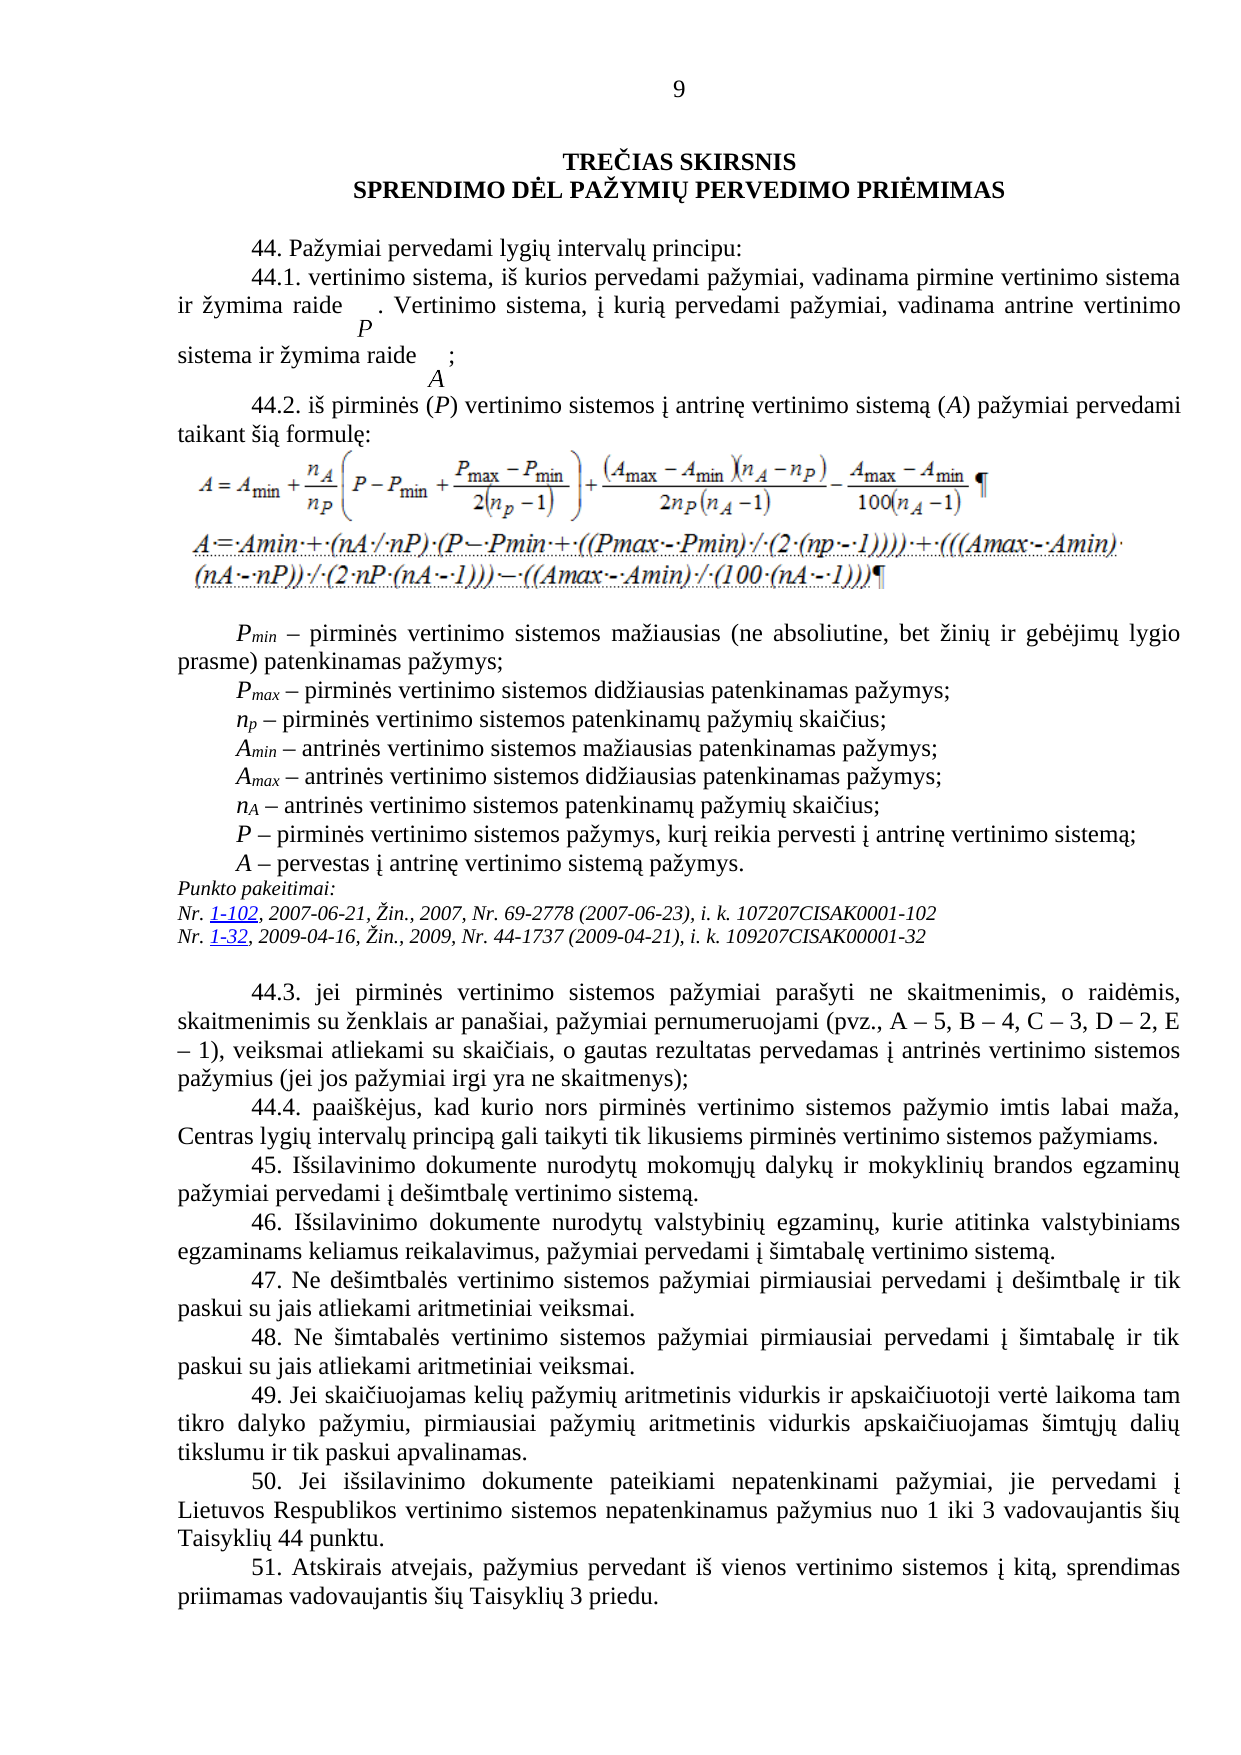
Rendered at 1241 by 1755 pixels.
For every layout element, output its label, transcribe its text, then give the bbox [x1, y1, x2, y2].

text 45. Išsilavinimo dokumente nurodytų mokomųjų dalykų ir mokyklinių brandos egzaminų pažymiai pervedami į dešimtbalę vertinimo sistemą. [177, 1150, 1181, 1207]
text 50. Jei išsilavinimo dokumente pateikiami nepatenkinami pažymiai, jie pervedami į Lietuvos Respublikos vertinimo sistemos nepatenkinamus pažymius nuo 1 iki 3 vadovaujantis šių Taisyklių 44 punktu. [177, 1466, 1181, 1552]
text 47. Ne dešimtbalės vertinimo sistemos pažymiai pirmiausiai pervedami į dešimtbalę ir tik paskui su jais atliekami aritmetiniai veiksmai. [177, 1265, 1181, 1322]
text Nr. 1-32, 2009-04-16, Žin., 2009, Nr. 44-1737 (2009-04-21), i. k. 109207CISAK00001-32 [177, 924, 1181, 948]
text np – pirminės vertinimo sistemos patenkinamų pažymių skaičius; [177, 704, 1181, 733]
text Pmax – pirminės vertinimo sistemos didžiausias patenkinamas pažymys; [177, 675, 1181, 704]
text Pmin – pirminės vertinimo sistemos mažiausias (ne absoliutine, bet žinių ir gebėjimų lygio prasme) patenkinamas pažymys; [177, 618, 1181, 675]
text TREČIAS SKIRSNIS [177, 147, 1181, 176]
text Punkto pakeitimai: [177, 876, 1181, 900]
text 49. Jei skaičiuojamas kelių pažymių aritmetinis vidurkis ir apskaičiuotoji vertė laikoma tam tikro dalyko pažymiu, pirmiausiai pažymių aritmetinis vidurkis apskaičiuojamas šimtųjų dalių tikslumu ir tik paskui apvalinamas. [177, 1380, 1181, 1466]
text 48. Ne šimtabalės vertinimo sistemos pažymiai pirmiausiai pervedami į šimtabalę ir tik paskui su jais atliekami aritmetiniai veiksmai. [177, 1322, 1181, 1380]
text 46. Išsilavinimo dokumente nurodytų valstybinių egzaminų, kurie atitinka valstybiniams egzaminams keliamus reikalavimus, pažymiai pervedami į šimtabalę vertinimo sistemą. [177, 1207, 1181, 1265]
text 51. Atskirais atvejais, pažymius pervedant iš vienos vertinimo sistemos į kitą, sprendimas priimamas vadovaujantis šių Taisyklių 3 priedu. [177, 1552, 1181, 1610]
text 44.4. paaiškėjus, kad kurio nors pirminės vertinimo sistemos pažymio imtis labai maža, Centras lygių intervalų principą gali taikyti tik likusiems pirminės vertinimo sistemos pažymiams. [177, 1092, 1181, 1150]
text SPRENDIMO DĖL PAŽYMIŲ PERVEDIMO PRIĖMIMAS [177, 176, 1181, 204]
text Amin – antrinės vertinimo sistemos mažiausias patenkinamas pažymys; [177, 733, 1181, 761]
text 44.1. vertinimo sistema, iš kurios pervedami pažymiai, vadinama pirmine vertinimo sistema ir žymima raide . Vertinimo sistema, į kurią pervedami pažymiai, vadinama antrine vertinimo sistema ir žymima raide ; [177, 262, 1181, 391]
text 44. Pažymiai pervedami lygių intervalų principu: [177, 233, 1181, 262]
text Amax – antrinės vertinimo sistemos didžiausias patenkinamas pažymys; [177, 761, 1181, 790]
text P – pirminės vertinimo sistemos pažymys, kurį reikia pervesti į antrinę vertinimo sistemą; [177, 819, 1181, 848]
text nA – antrinės vertinimo sistemos patenkinamų pažymių skaičius; [177, 790, 1181, 819]
text 44.3. jei pirminės vertinimo sistemos pažymiai parašyti ne skaitmenimis, o raidėmis, skaitmenimis su ženklais ar panašiai, pažymiai pernumeruojami (pvz., A – 5, B – 4, C – 3, D – 2, E – 1), veiksmai atliekami su skaičiais, o gautas rezultatas pervedamas į antrinės vertinimo sistemos pažymius (jei jos pažymiai irgi yra ne skaitmenys); [177, 977, 1181, 1092]
text A – pervestas į antrinę vertinimo sistemą pažymys. [177, 848, 1181, 876]
text Nr. 1-102, 2007-06-21, Žin., 2007, Nr. 69-2778 (2007-06-23), i. k. 107207CISAK0001-102 [177, 900, 1181, 924]
text 44.2. iš pirminės (P) vertinimo sistemos į antrinę vertinimo sistemą (A) pažymiai pervedami taikant šią formulę: [177, 391, 1181, 448]
